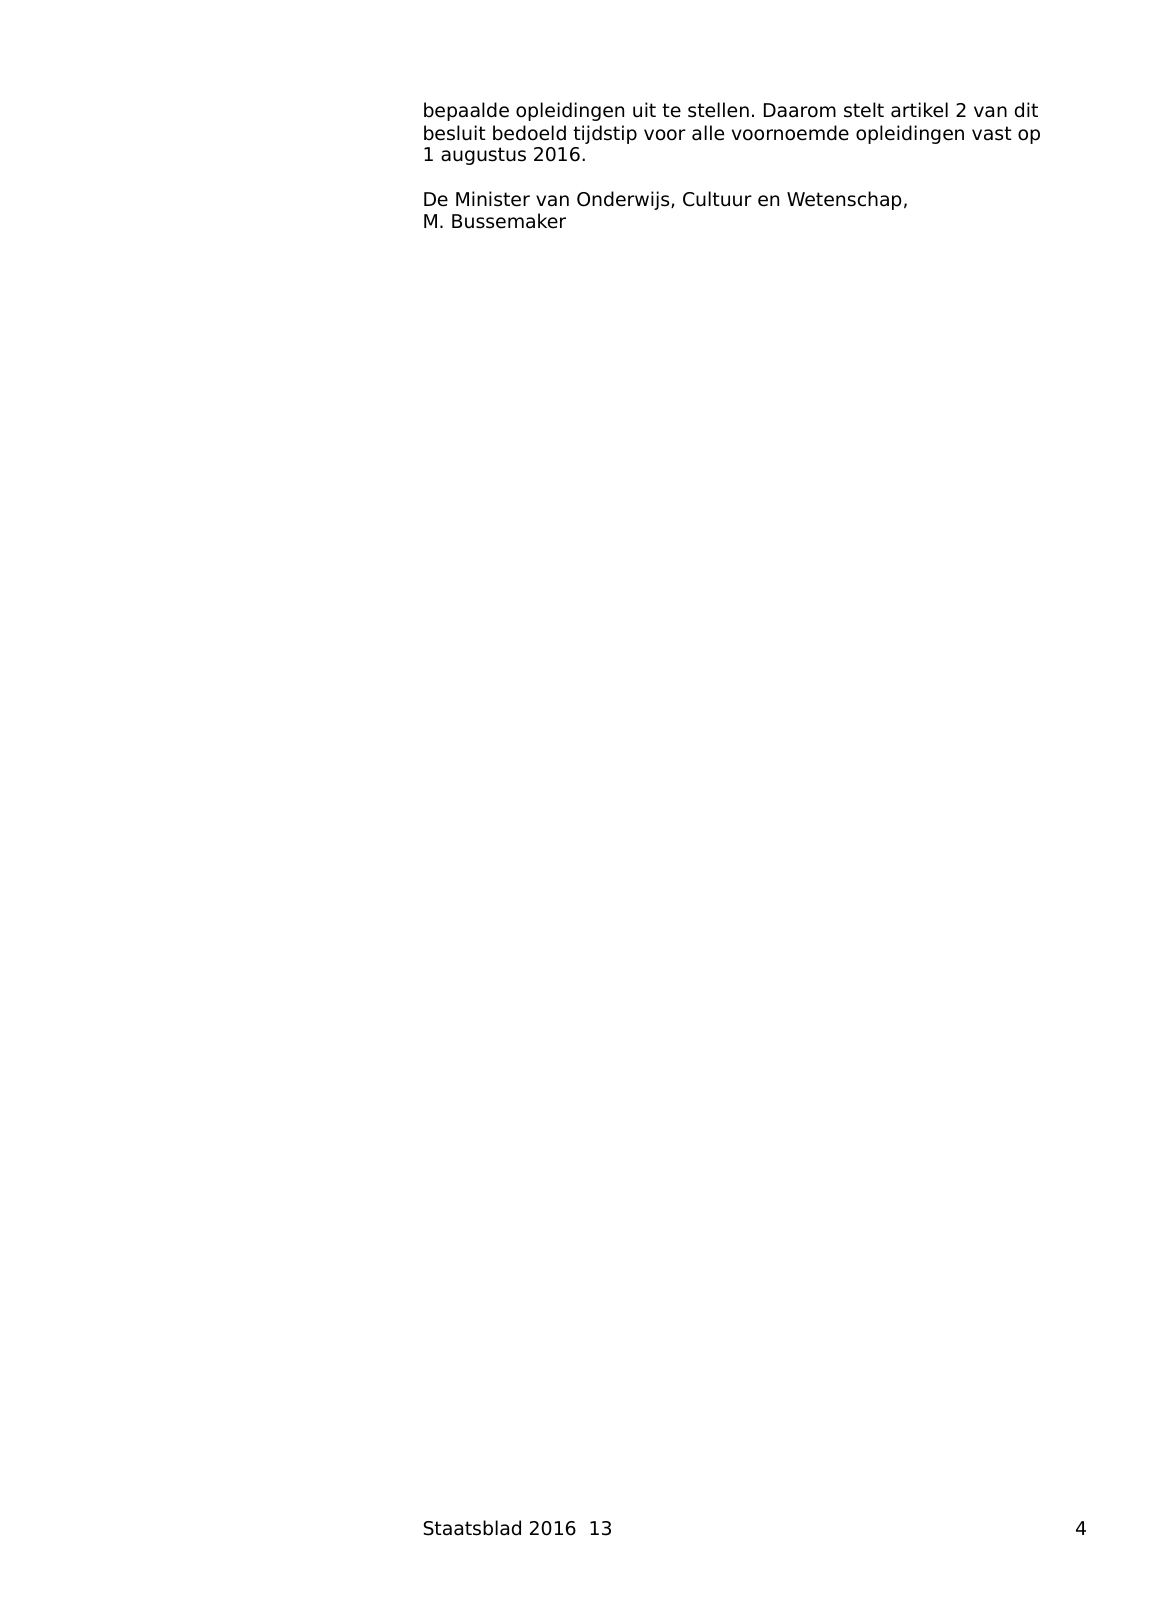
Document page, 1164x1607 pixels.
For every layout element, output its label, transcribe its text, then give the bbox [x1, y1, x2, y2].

text bepaalde opleidingen uit te stellen. Daarom stelt artikel 2 van dit besluit bedoeld tijdstip voor alle voornoemde opleidingen vast op 1 augustus 2016. [422, 100, 1087, 166]
text De Minister van Onderwijs, Cultuur en Wetenschap, M. Bussemaker [422, 188, 1087, 232]
